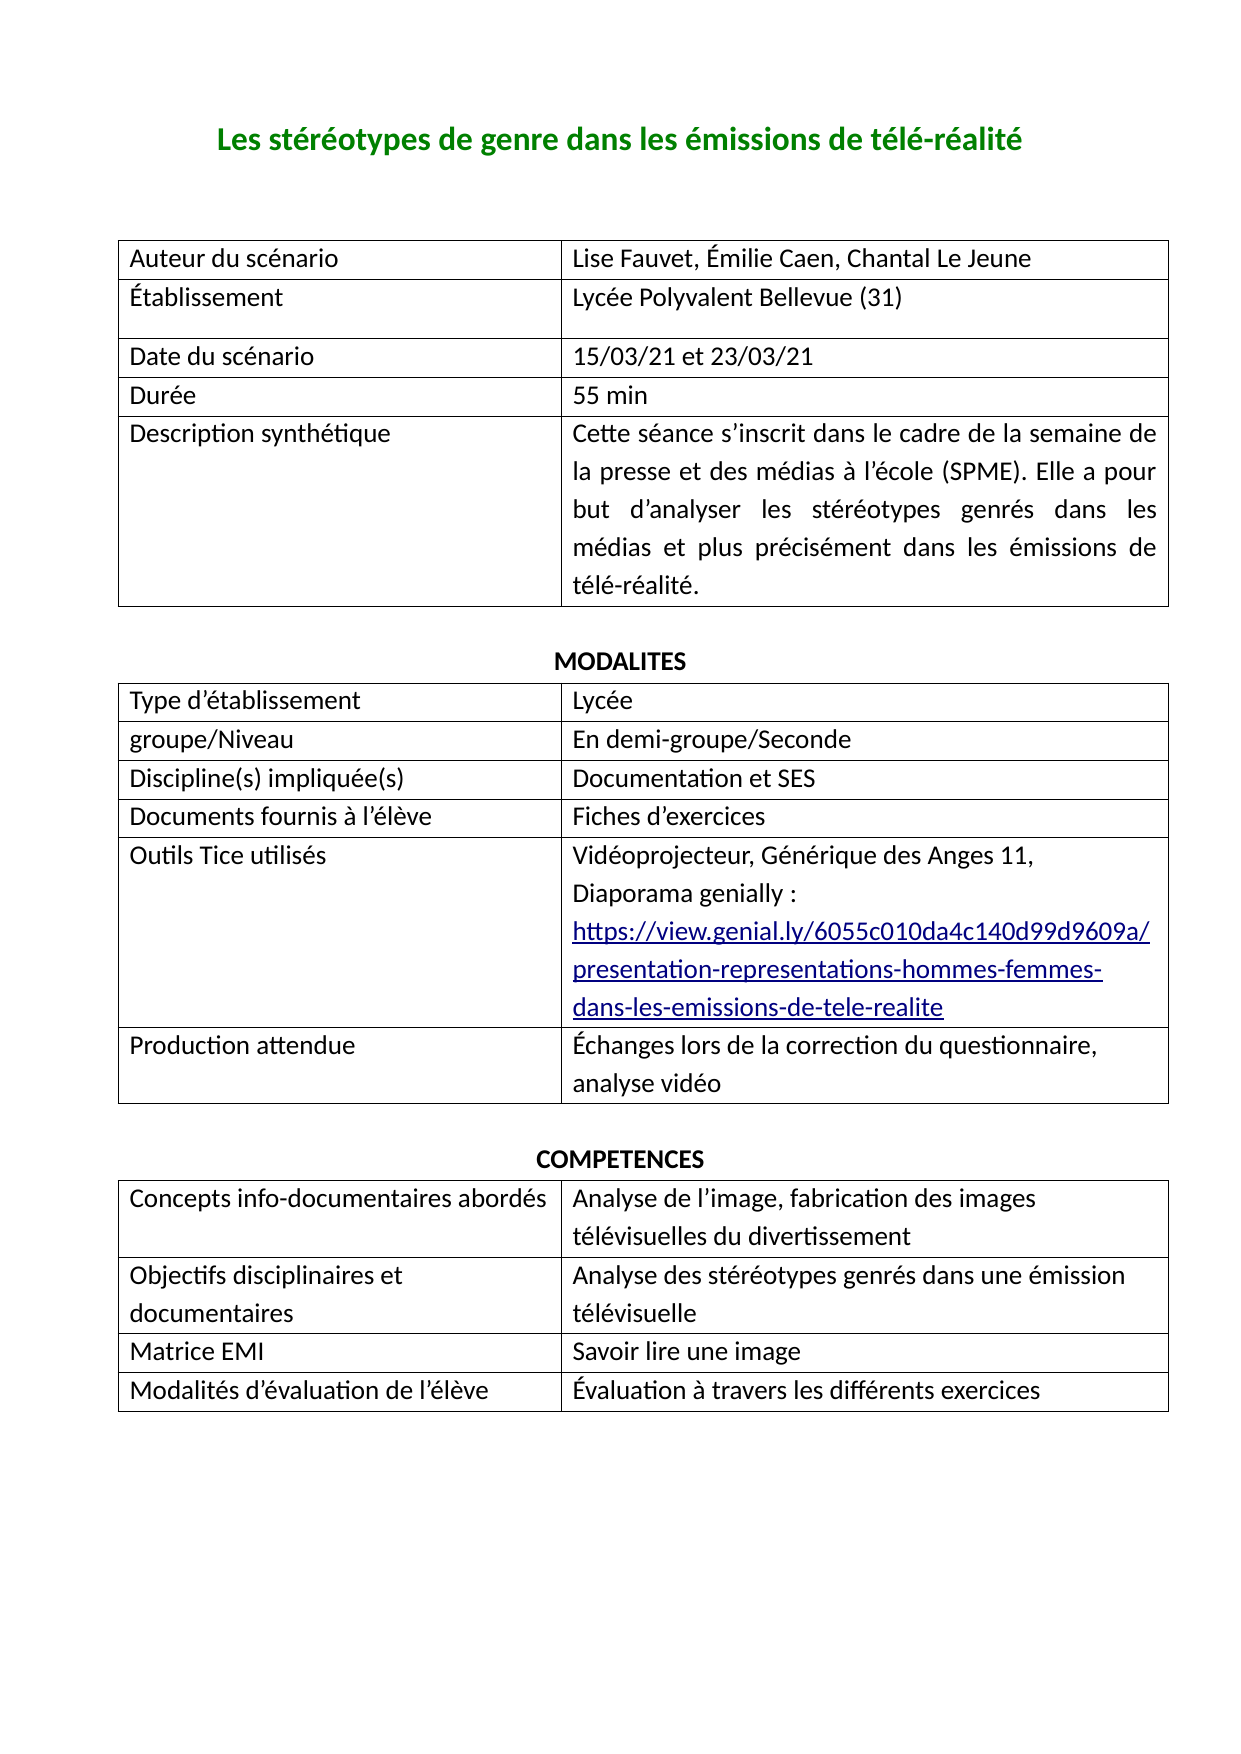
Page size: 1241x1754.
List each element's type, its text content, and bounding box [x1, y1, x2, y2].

table_cell Évaluation à travers les différents exercices [562, 1373, 1168, 1411]
table_cell Échanges lors de la correction du questionnaire, analyse vidéo [562, 1028, 1168, 1103]
table_cell Cette séance s’inscrit dans le cadre de la semaine de la presse et des médias à l’école (SPME). Elle a pour but d’analyser les stéréotypes genrés dans les médias et plus précisément dans les émissions de télé-réalité. [562, 417, 1168, 606]
table_header Analyse de l’image, fabrication des images télévisuelles du divertissement [562, 1181, 1168, 1257]
text Les stéréotypes de genre dans les émissions de télé-réalité [118, 118, 1122, 159]
table_cell Objectifs disciplinaires et documentaires [119, 1258, 561, 1333]
table_cell groupe/Niveau [119, 722, 561, 760]
table_cell Outils Tice utilisés [119, 838, 561, 1027]
table_cell Analyse des stéréotypes genrés dans une émission télévisuelle [562, 1258, 1168, 1333]
table_header Type d’établissement [119, 684, 561, 721]
table_header Lycée [562, 684, 1168, 721]
table_cell 15/03/21 et 23/03/21 [562, 339, 1168, 377]
table_cell Vidéoprojecteur, Générique des Anges 11, Diaporama genially : https://view.genial.ly/6055c010da4c140d99d9609a/presentation-representations-hommes-femmes-dans-les-emissions-de-tele-realite [562, 838, 1168, 1027]
table_cell Production attendue [119, 1028, 561, 1103]
table_header Lise Fauvet, Émilie Caen, Chantal Le Jeune [562, 241, 1168, 279]
table_cell Documentation et SES [562, 761, 1168, 798]
table_header Auteur du scénario [119, 241, 561, 279]
table_cell Savoir lire une image [562, 1334, 1168, 1372]
table_cell Documents fournis à l’élève [119, 800, 561, 837]
table_cell Discipline(s) impliquée(s) [119, 761, 561, 798]
table_cell Description synthétique [119, 417, 561, 606]
table_cell Matrice EMI [119, 1334, 561, 1372]
table_cell Fiches d’exercices [562, 800, 1168, 837]
text COMPETENCES [118, 1142, 1122, 1175]
table_cell Modalités d’évaluation de l’élève [119, 1373, 561, 1411]
text MODALITES [118, 644, 1122, 678]
table_cell En demi-groupe/Seconde [562, 722, 1168, 760]
table_cell Durée [119, 378, 561, 416]
table_cell 55 min [562, 378, 1168, 416]
table_cell Lycée Polyvalent Bellevue (31) [562, 280, 1168, 338]
table_header Concepts info-documentaires abordés [119, 1181, 561, 1257]
table_cell Date du scénario [119, 339, 561, 377]
table_cell Établissement [119, 280, 561, 338]
